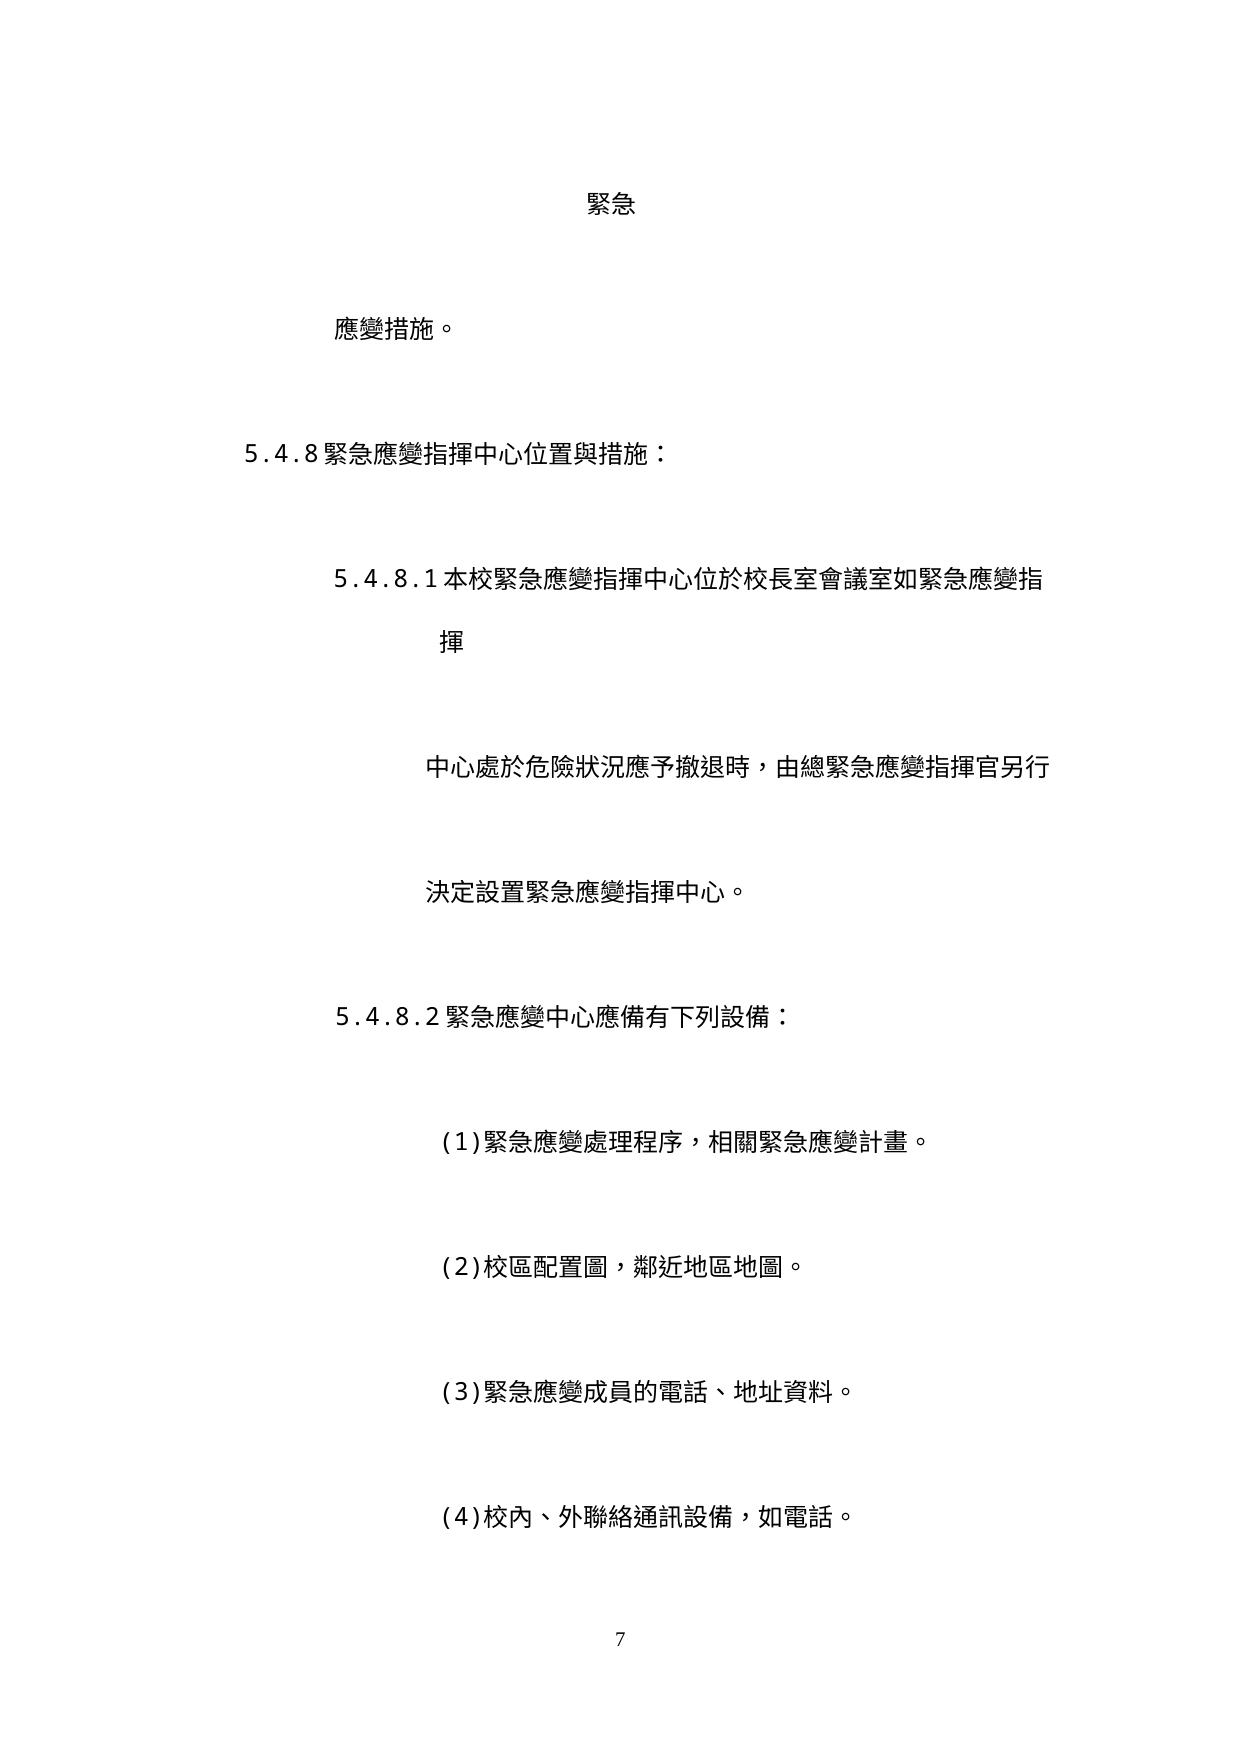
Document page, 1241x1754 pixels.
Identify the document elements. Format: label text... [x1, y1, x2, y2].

text 應變措施。 [244, 286, 1061, 349]
text 緊急 [244, 161, 1061, 224]
text (2)校區配置圖，鄰近地區地圖。 [319, 1224, 1090, 1286]
text 5.4.8.2緊急應變中心應備有下列設備： [321, 974, 1061, 1036]
text 中心處於危險狀況應予撤退時，由總緊急應變指揮官另行 [150, 724, 1061, 786]
text (4)校內、外聯絡通訊設備，如電話。 [319, 1474, 1090, 1536]
text (3)緊急應變成員的電話、地址資料。 [319, 1349, 1090, 1411]
text 5.4.8緊急應變指揮中心位置與措施： [244, 411, 1061, 474]
text 決定設置緊急應變指揮中心。 [150, 849, 1061, 911]
text (1)緊急應變處理程序，相關緊急應變計畫。 [319, 1099, 1090, 1161]
text 5.4.8.1本校緊急應變指揮中心位於校長室會議室如緊急應變指揮 [333, 536, 1061, 661]
